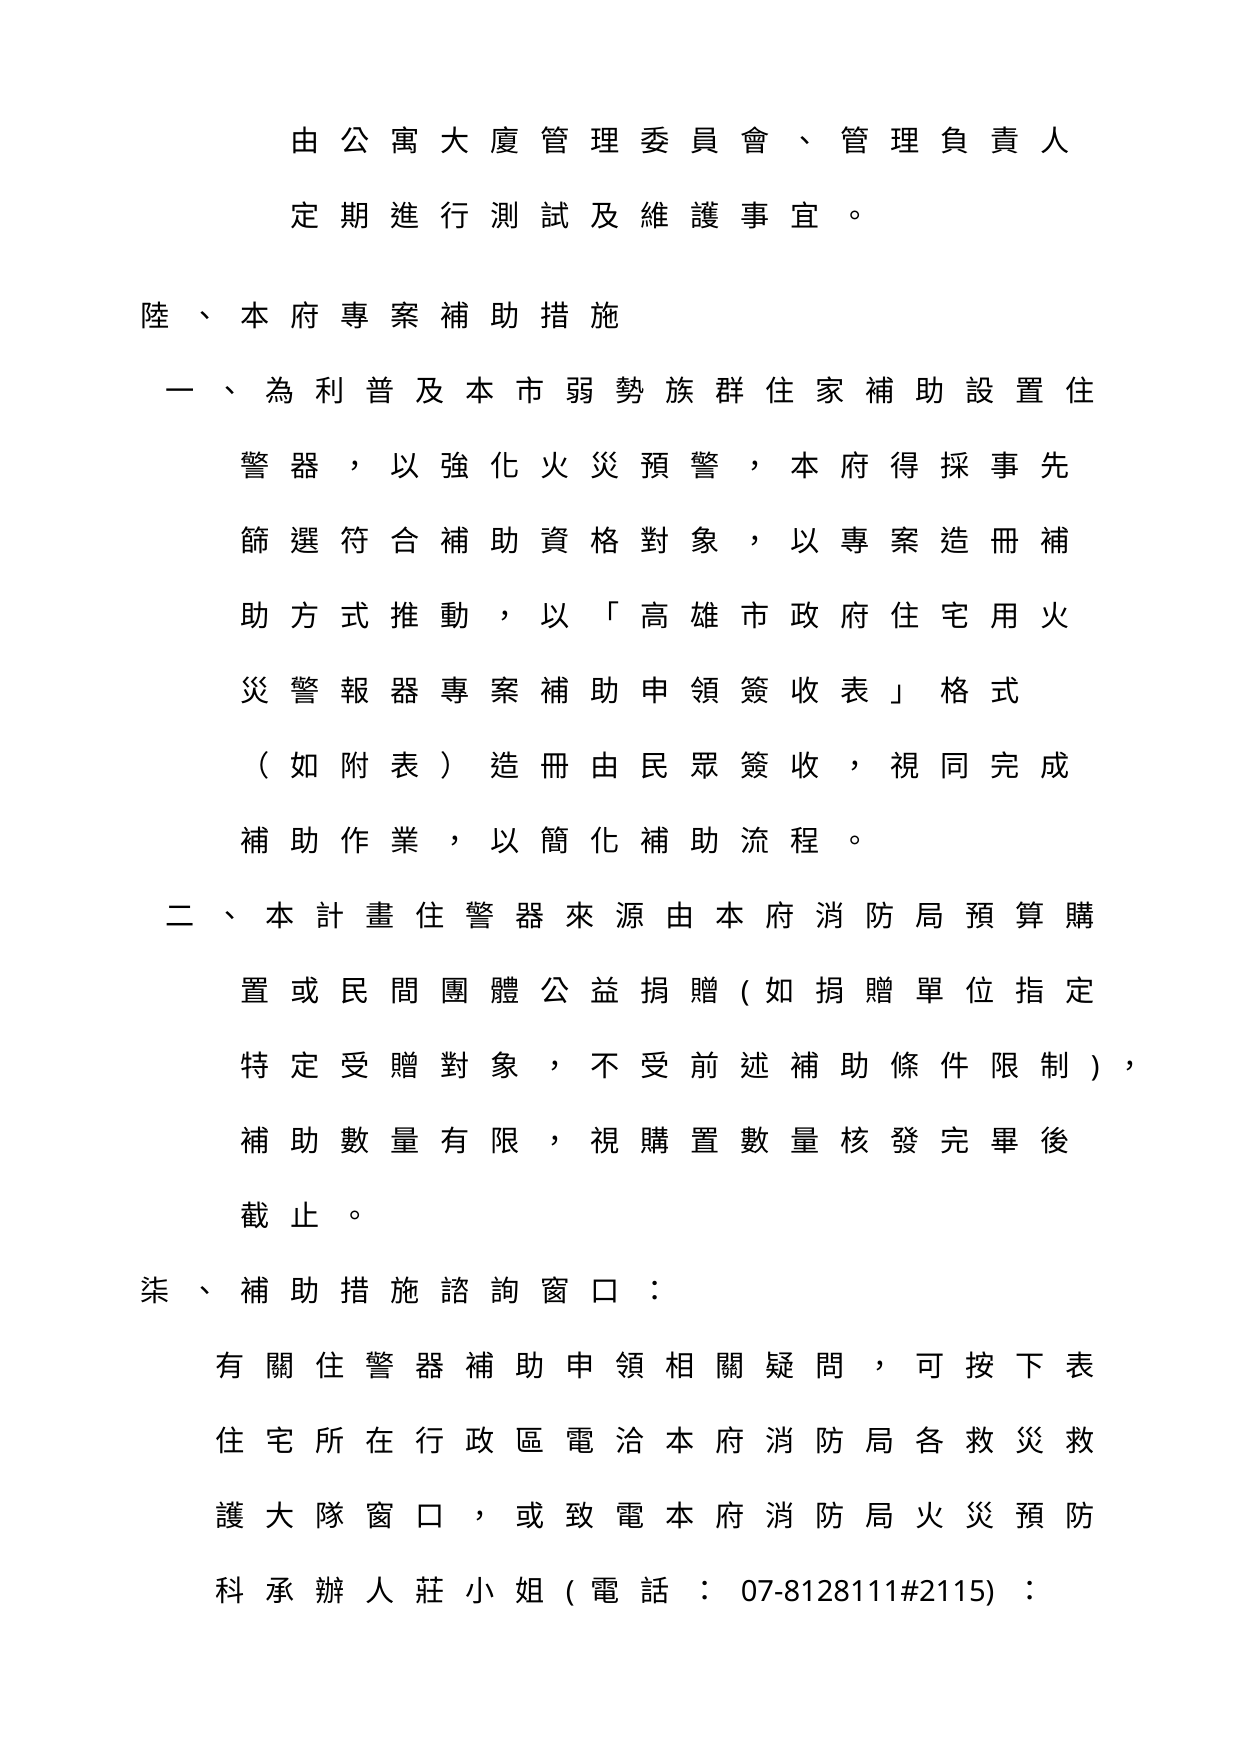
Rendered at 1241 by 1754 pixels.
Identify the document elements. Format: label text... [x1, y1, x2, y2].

subtitle 本計畫住警器來源由本府消防局預算購置或民間團體公益捐贈(如捐贈單位指定特定受贈對象，不受前述補助條件限制)，補助數量有限，視購置數量核發完畢後截止。 [164, 876, 1116, 1251]
text 陸、本府專案補助措施 [141, 276, 1116, 351]
subtitle 為利普及本市弱勢族群住家補助設置住警器，以強化火災預警，本府得採事先篩選符合補助資格對象，以專案造冊補助方式推動，以「高雄市政府住宅用火災警報器專案補助申領簽收表」格式（如附表）造冊由民眾簽收，視同完成補助作業，以簡化補助流程。 [164, 351, 1116, 876]
subtitle 柒、補助措施諮詢窗口： [139, 1251, 1116, 1326]
subtitle 由公寓大廈管理委員會、管理負責人定期進行測試及維護事宜。 [223, 101, 1116, 251]
subtitle 有關住警器補助申領相關疑問，可按下表住宅所在行政區電洽本府消防局各救災救護大隊窗口，或致電本府消防局火災預防科承辦人莊小姐(電話：07-8128111#2115)： [214, 1326, 1116, 1626]
